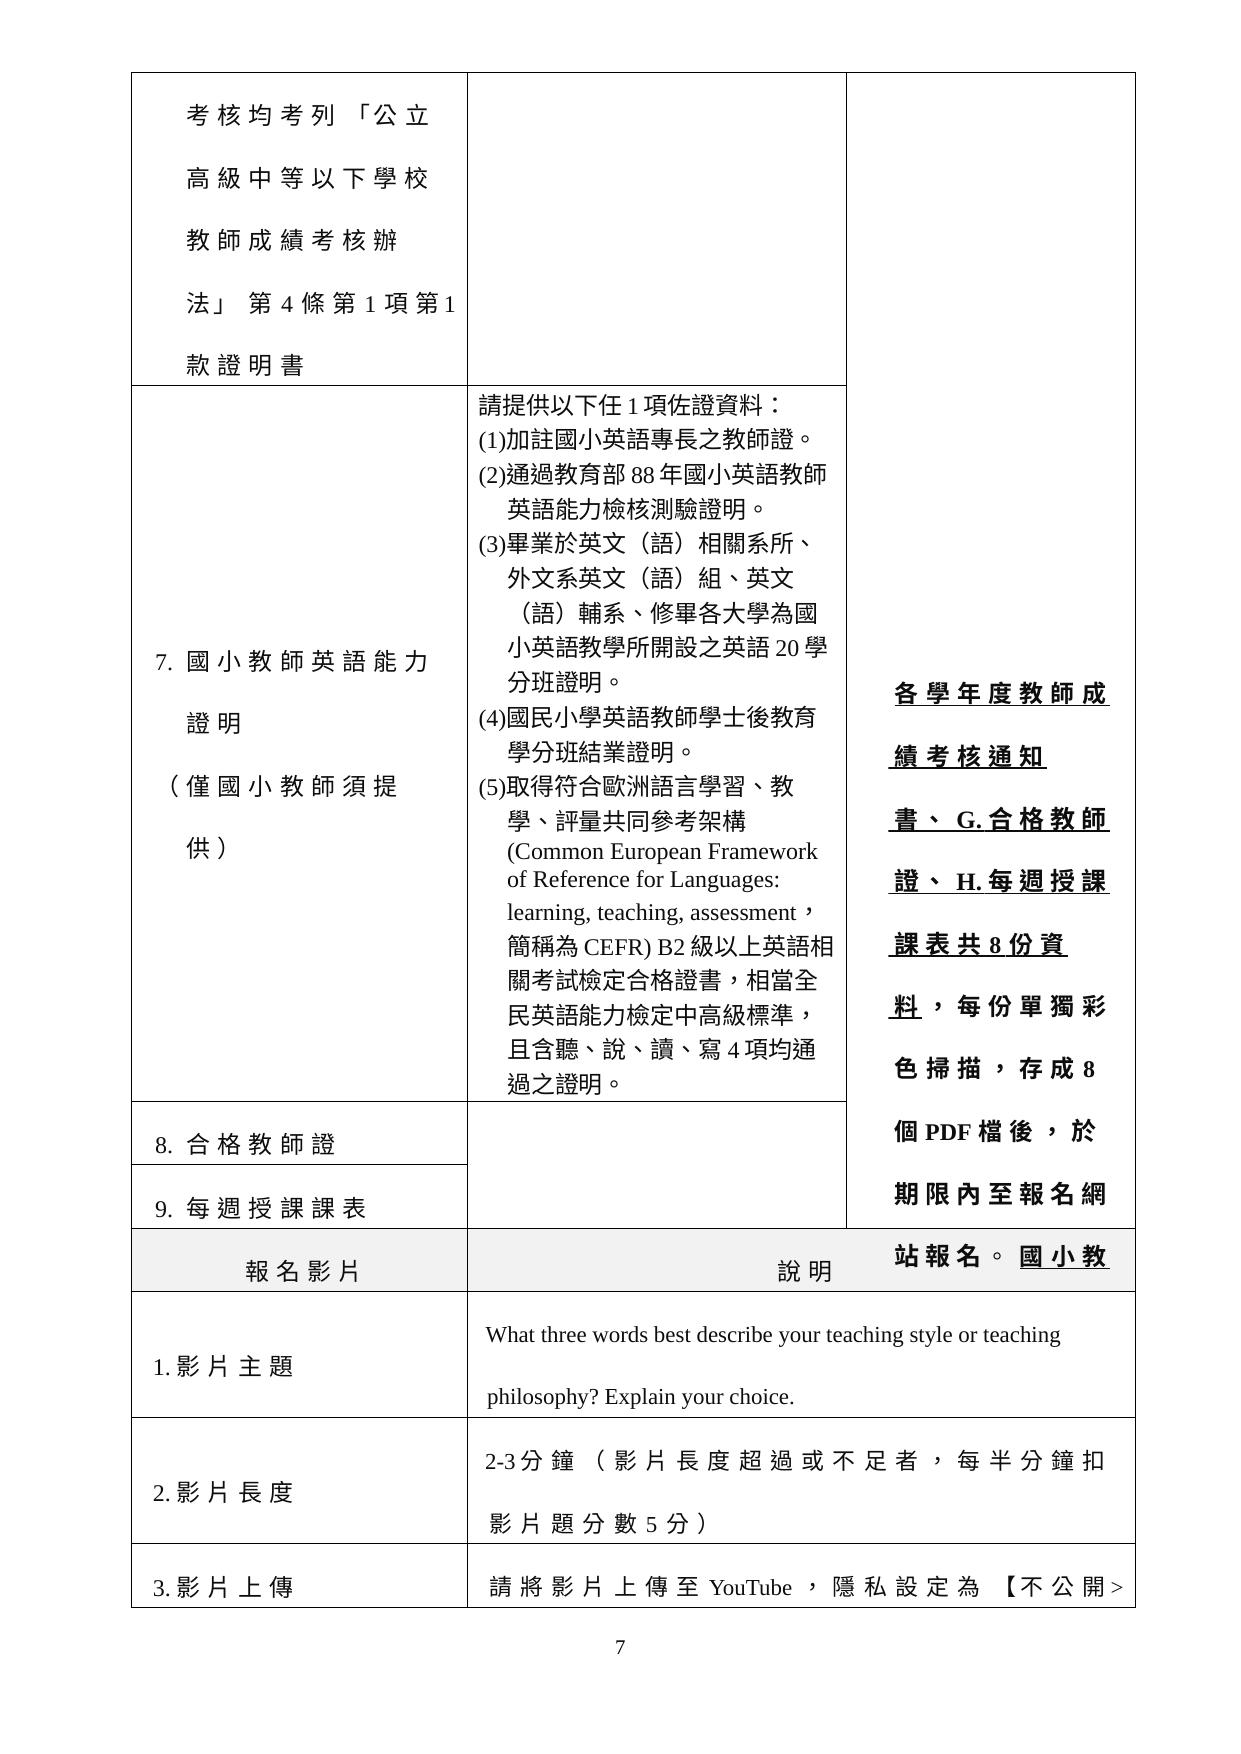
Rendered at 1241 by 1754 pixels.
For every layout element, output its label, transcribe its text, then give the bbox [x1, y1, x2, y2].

table_cell (1)報名表件（含附表2-1至2-3）請報名教師自行下載及填寫。 (2)報名表件所有簽名處，均須以正楷字親筆簽名；所有核章處均須使用正式職名章；學校用印處請蓋學校關防章。 (3)教師將A.報名表件2、B.附表2-1、C.附表2-2、D.附表2-3、E.113學年度在職證明書、F.各學年度教師成績考核通知書、G.合格教師證、H.每週授課課表共8份資料，每份單獨彩色掃描，存成8個PDF檔後，於期限內至報名網站報名。國小教師除前述8項資料外，另須提供國小教師英語能力證明(亦須彩色掃描成PDF檔)。 [847, 73, 1135, 1228]
table_cell 請將影片上傳至YouTube，隱私設定為【不公開> [468, 1544, 1135, 1607]
table_cell 報名影片 [132, 1229, 467, 1291]
table_cell 1.影片主題 [132, 1292, 467, 1417]
table_cell [468, 73, 846, 385]
table_cell 考核均考列「公立高級中等以下學校教師成績考核辦法」第4條第1項第1款證明書 [132, 73, 467, 385]
table_cell 7. 國小教師英語能力證明 （僅國小教師須提供） [132, 386, 467, 1101]
table_cell [468, 1102, 846, 1228]
table_cell 請提供以下任1項佐證資料： (1)加註國小英語專長之教師證。 (2)通過教育部88年國小英語教師英語能力檢核測驗證明。 (3)畢業於英文（語）相關系所、外文系英文（語）組、英文（語）輔系、修畢各大學為國小英語教學所開設之英語20學分班證明。 (4)國民小學英語教師學士後教育學分班結業證明。 (5)取得符合歐洲語言學習、教學、評量共同參考架構(Common European Framework of Reference for Languages: learning, teaching, assessment，簡稱為CEFR) B2級以上英語相關考試檢定合格證書，相當全民英語能力檢定中高級標準，且含聽、說、讀、寫4項均通過之證明。 [468, 386, 846, 1101]
table_cell 說明 [468, 1229, 1135, 1291]
table_cell 8. 合格教師證 [132, 1102, 467, 1164]
table_cell 3.影片上傳 [132, 1544, 467, 1607]
table_cell 2.影片長度 [132, 1418, 467, 1543]
table_cell 2-3分鐘（影片長度超過或不足者，每半分鐘扣影片題分數5分） [468, 1418, 1135, 1543]
table_cell What three words best describe your teaching style or teaching philosophy? Explain your choice. [468, 1292, 1135, 1417]
table_cell 9. 每週授課課表 [132, 1165, 467, 1228]
